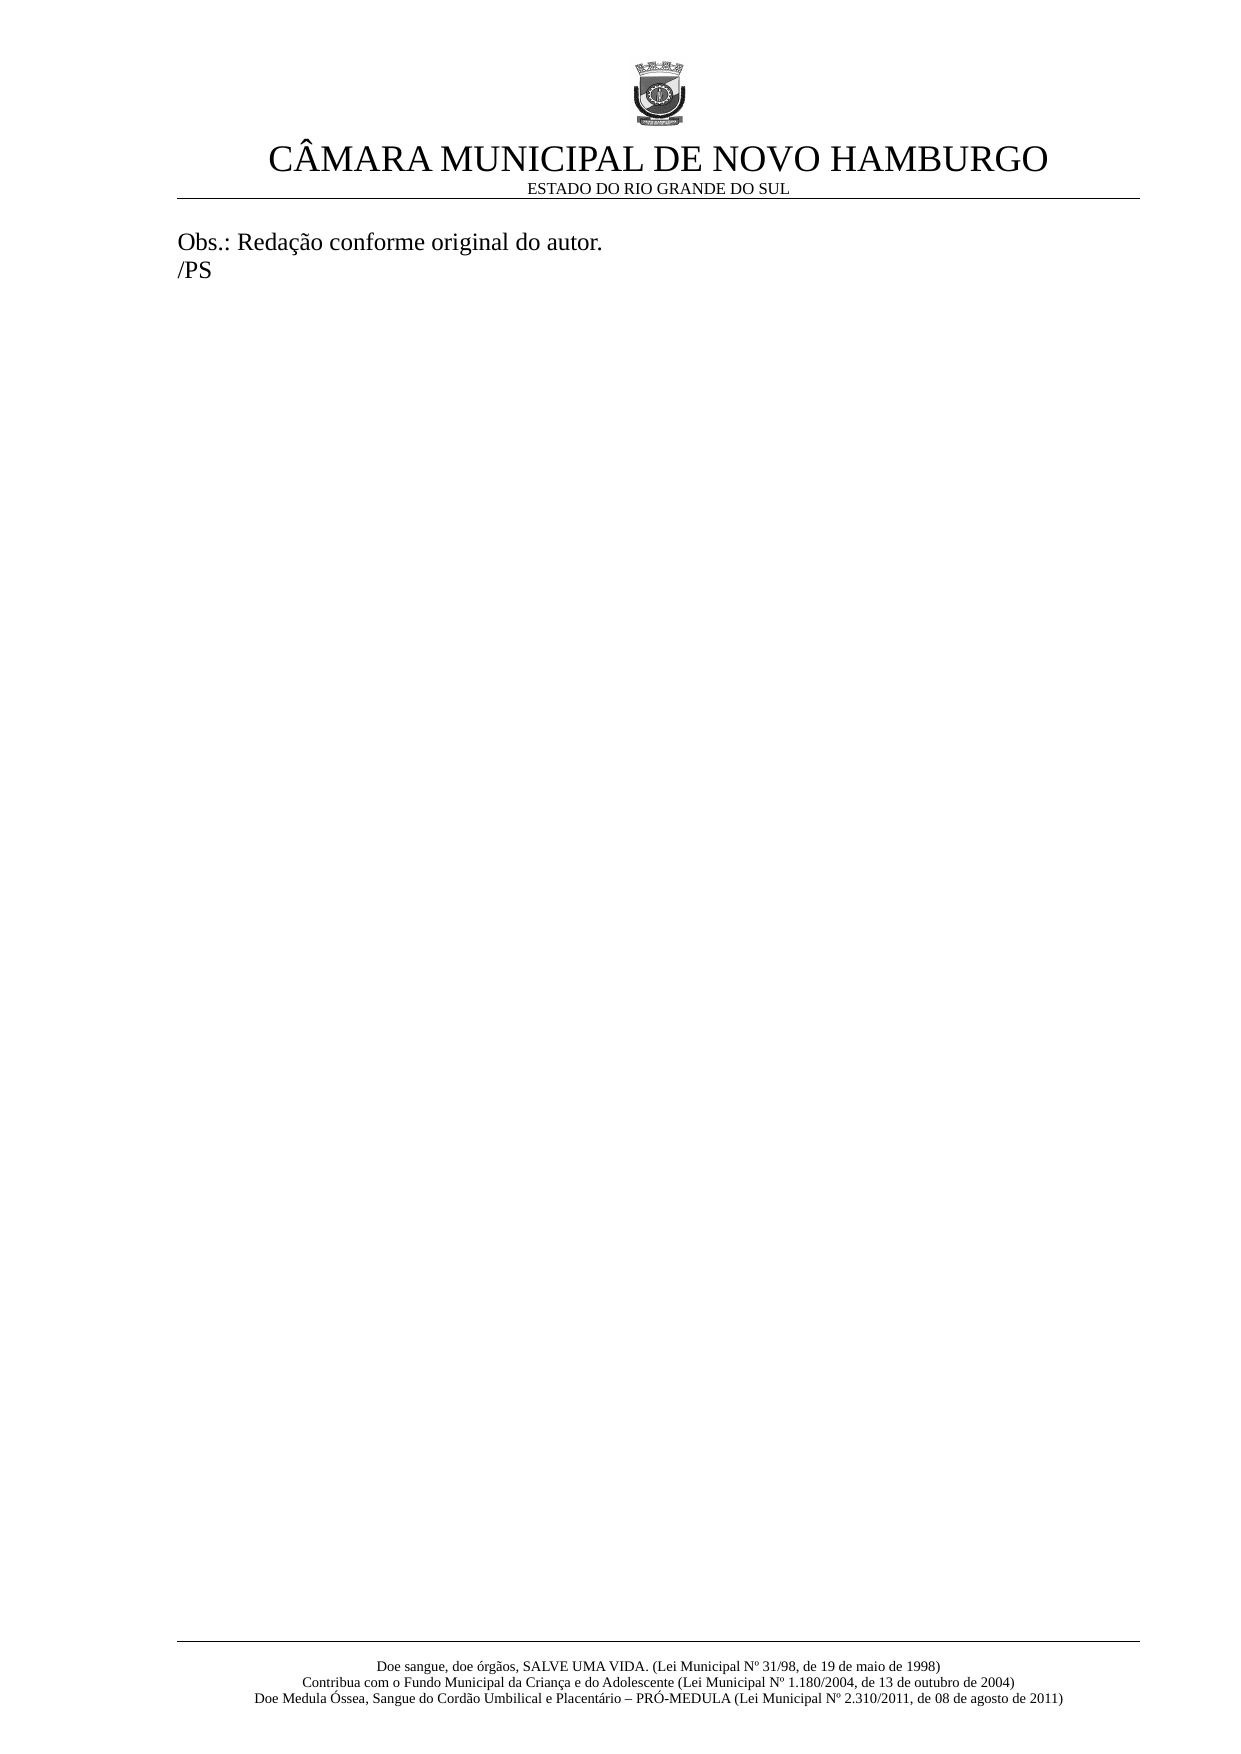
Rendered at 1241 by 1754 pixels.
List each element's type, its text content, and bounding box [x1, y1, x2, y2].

text /PS [177, 256, 1140, 284]
text Obs.: Redação conforme original do autor. [177, 228, 1140, 256]
